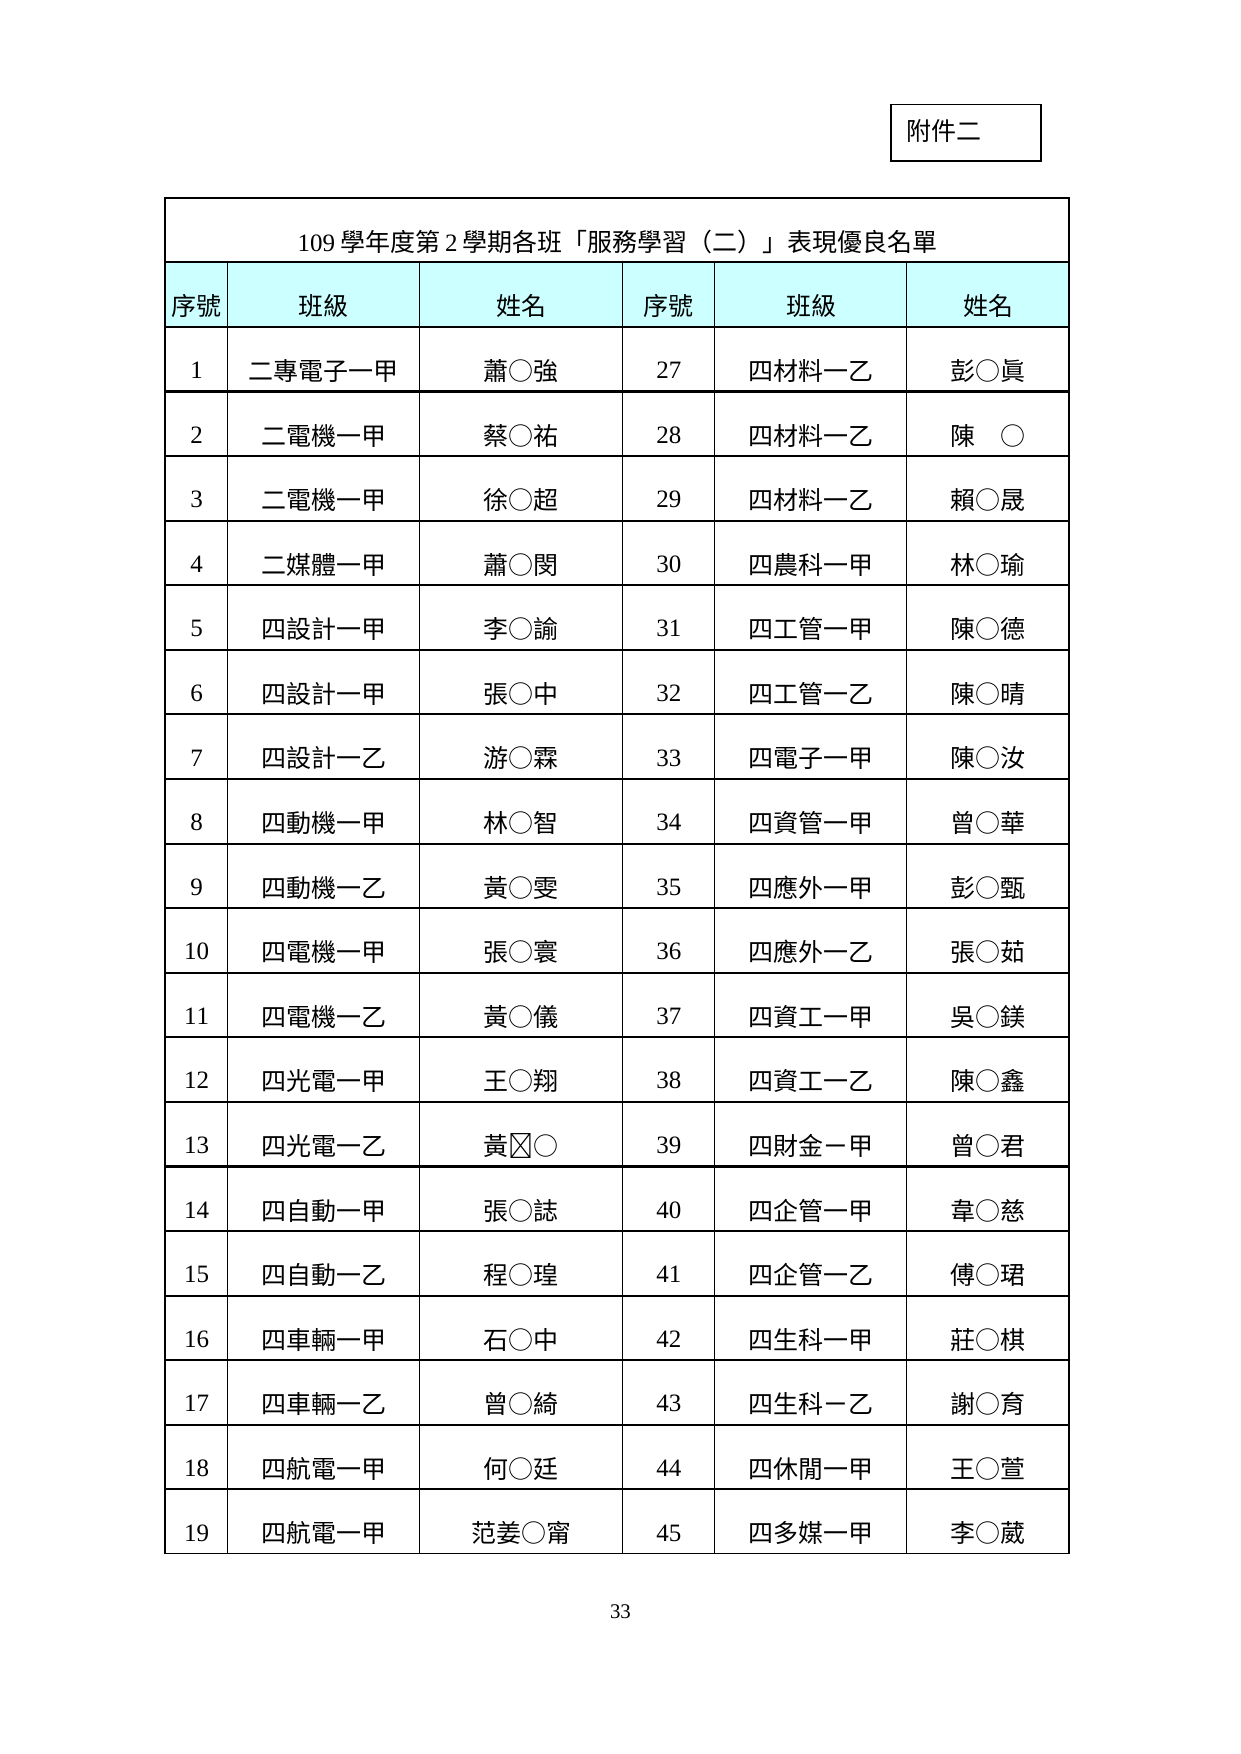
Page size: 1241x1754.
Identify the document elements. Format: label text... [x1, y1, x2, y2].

table_cell 彭○眞 [907, 328, 1068, 390]
table_cell 10 [166, 909, 227, 972]
table_cell 15 [166, 1232, 227, 1294]
table_cell 1 [166, 328, 227, 390]
table_cell 石○中 [420, 1297, 622, 1359]
table_cell 9 [166, 845, 227, 907]
table_cell 7 [166, 715, 227, 778]
table_cell 12 [166, 1038, 227, 1101]
table_cell 39 [623, 1103, 714, 1165]
table_cell 張○誌 [420, 1168, 622, 1230]
table_cell 37 [623, 974, 714, 1036]
table_cell 四應外一乙 [715, 909, 906, 972]
table_cell 14 [166, 1168, 227, 1230]
table_cell 11 [166, 974, 227, 1036]
table_cell 彭○甄 [907, 845, 1068, 907]
table_cell 蕭○閔 [420, 522, 622, 584]
table_cell 蔡○祐 [420, 393, 622, 455]
table_cell 范姜○甯 [420, 1490, 622, 1553]
table_header 109學年度第2學期各班「服務學習（二）」表現優良名單 [166, 199, 1068, 261]
table_cell 四設計一甲 [228, 651, 419, 713]
table_cell 2 [166, 393, 227, 455]
table_cell 陳 ○ [907, 393, 1068, 455]
table_cell 四自動一甲 [228, 1168, 419, 1230]
table_cell 四企管一甲 [715, 1168, 906, 1230]
table_cell 44 [623, 1426, 714, 1488]
table_cell 謝○育 [907, 1361, 1068, 1424]
table_cell 二電機一甲 [228, 393, 419, 455]
table_cell 序號 [623, 263, 714, 326]
table_cell 18 [166, 1426, 227, 1488]
table_cell 張○中 [420, 651, 622, 713]
table_cell 張○寰 [420, 909, 622, 972]
table_cell 四生科一甲 [715, 1297, 906, 1359]
table_cell 四航電一甲 [228, 1426, 419, 1488]
table_cell 四電機一甲 [228, 909, 419, 972]
table_cell 林○智 [420, 780, 622, 842]
table_cell 曾○綺 [420, 1361, 622, 1424]
table_cell 序號 [166, 263, 227, 326]
table_cell 四休閒一甲 [715, 1426, 906, 1488]
table_cell 陳○晴 [907, 651, 1068, 713]
table_cell 四電機一乙 [228, 974, 419, 1036]
table_cell 程○瑝 [420, 1232, 622, 1294]
table_cell 王○萱 [907, 1426, 1068, 1488]
table_cell 張○茹 [907, 909, 1068, 972]
table_cell 40 [623, 1168, 714, 1230]
table_cell 38 [623, 1038, 714, 1101]
table_cell 李○諭 [420, 586, 622, 649]
table_cell 29 [623, 457, 714, 519]
table_cell 徐○超 [420, 457, 622, 519]
table_cell 四生科ㄧ乙 [715, 1361, 906, 1424]
table_cell 曾○華 [907, 780, 1068, 842]
table_cell 四資工一甲 [715, 974, 906, 1036]
table_cell 34 [623, 780, 714, 842]
table_cell 陳○汝 [907, 715, 1068, 778]
table_cell 8 [166, 780, 227, 842]
table_cell 游○霖 [420, 715, 622, 778]
table_cell 四車輛一乙 [228, 1361, 419, 1424]
table_cell 陳○德 [907, 586, 1068, 649]
table_cell 吳○鎂 [907, 974, 1068, 1036]
table_cell 45 [623, 1490, 714, 1553]
table_cell 28 [623, 393, 714, 455]
table_cell 二媒體一甲 [228, 522, 419, 584]
table_cell 35 [623, 845, 714, 907]
table_cell 4 [166, 522, 227, 584]
table_cell 19 [166, 1490, 227, 1553]
table_cell 黃○ [420, 1103, 622, 1165]
table_cell 四光電一乙 [228, 1103, 419, 1165]
table_cell 李○葳 [907, 1490, 1068, 1553]
table_cell 43 [623, 1361, 714, 1424]
table_cell 36 [623, 909, 714, 972]
table_cell 黃○雯 [420, 845, 622, 907]
table_cell 四車輛一甲 [228, 1297, 419, 1359]
table_cell 何○廷 [420, 1426, 622, 1488]
table_cell 曾○君 [907, 1103, 1068, 1165]
table_cell 16 [166, 1297, 227, 1359]
table_cell 四電子一甲 [715, 715, 906, 778]
table_cell 莊○棋 [907, 1297, 1068, 1359]
table_cell 33 [623, 715, 714, 778]
table_cell 姓名 [420, 263, 622, 326]
table_cell 27 [623, 328, 714, 390]
table_cell 黃○儀 [420, 974, 622, 1036]
table_cell 四材料一乙 [715, 393, 906, 455]
table_cell 四動機一乙 [228, 845, 419, 907]
table_cell 32 [623, 651, 714, 713]
table_cell 四工管一乙 [715, 651, 906, 713]
table_cell 6 [166, 651, 227, 713]
table_cell 四航電一甲 [228, 1490, 419, 1553]
table_cell 30 [623, 522, 714, 584]
table_cell 四資工一乙 [715, 1038, 906, 1101]
table_cell 二專電子一甲 [228, 328, 419, 390]
table_cell 四自動一乙 [228, 1232, 419, 1294]
table_cell 林○瑜 [907, 522, 1068, 584]
table_cell 31 [623, 586, 714, 649]
table_cell 四材料一乙 [715, 457, 906, 519]
table_cell 41 [623, 1232, 714, 1294]
table_cell 傅○珺 [907, 1232, 1068, 1294]
table_cell 17 [166, 1361, 227, 1424]
table_cell 42 [623, 1297, 714, 1359]
table_cell 姓名 [907, 263, 1068, 326]
table_cell 四設計一甲 [228, 586, 419, 649]
table_cell 5 [166, 586, 227, 649]
table_cell 四設計一乙 [228, 715, 419, 778]
table_cell 韋○慈 [907, 1168, 1068, 1230]
table_cell 13 [166, 1103, 227, 1165]
table_cell 四資管一甲 [715, 780, 906, 842]
table_cell 陳○鑫 [907, 1038, 1068, 1101]
table_cell 賴○晟 [907, 457, 1068, 519]
table_cell 四材料一乙 [715, 328, 906, 390]
table_cell 班級 [715, 263, 906, 326]
table_cell 四工管一甲 [715, 586, 906, 649]
table_cell 四光電一甲 [228, 1038, 419, 1101]
table_cell 蕭○強 [420, 328, 622, 390]
table_cell 班級 [228, 263, 419, 326]
table_cell 王○翔 [420, 1038, 622, 1101]
table_cell 四多媒一甲 [715, 1490, 906, 1553]
table_cell 四應外一甲 [715, 845, 906, 907]
table_cell 四動機一甲 [228, 780, 419, 842]
table_cell 3 [166, 457, 227, 519]
table_cell 四企管一乙 [715, 1232, 906, 1294]
table_cell 二電機一甲 [228, 457, 419, 519]
table_cell 四財金ㄧ甲 [715, 1103, 906, 1165]
table_cell 四農科一甲 [715, 522, 906, 584]
